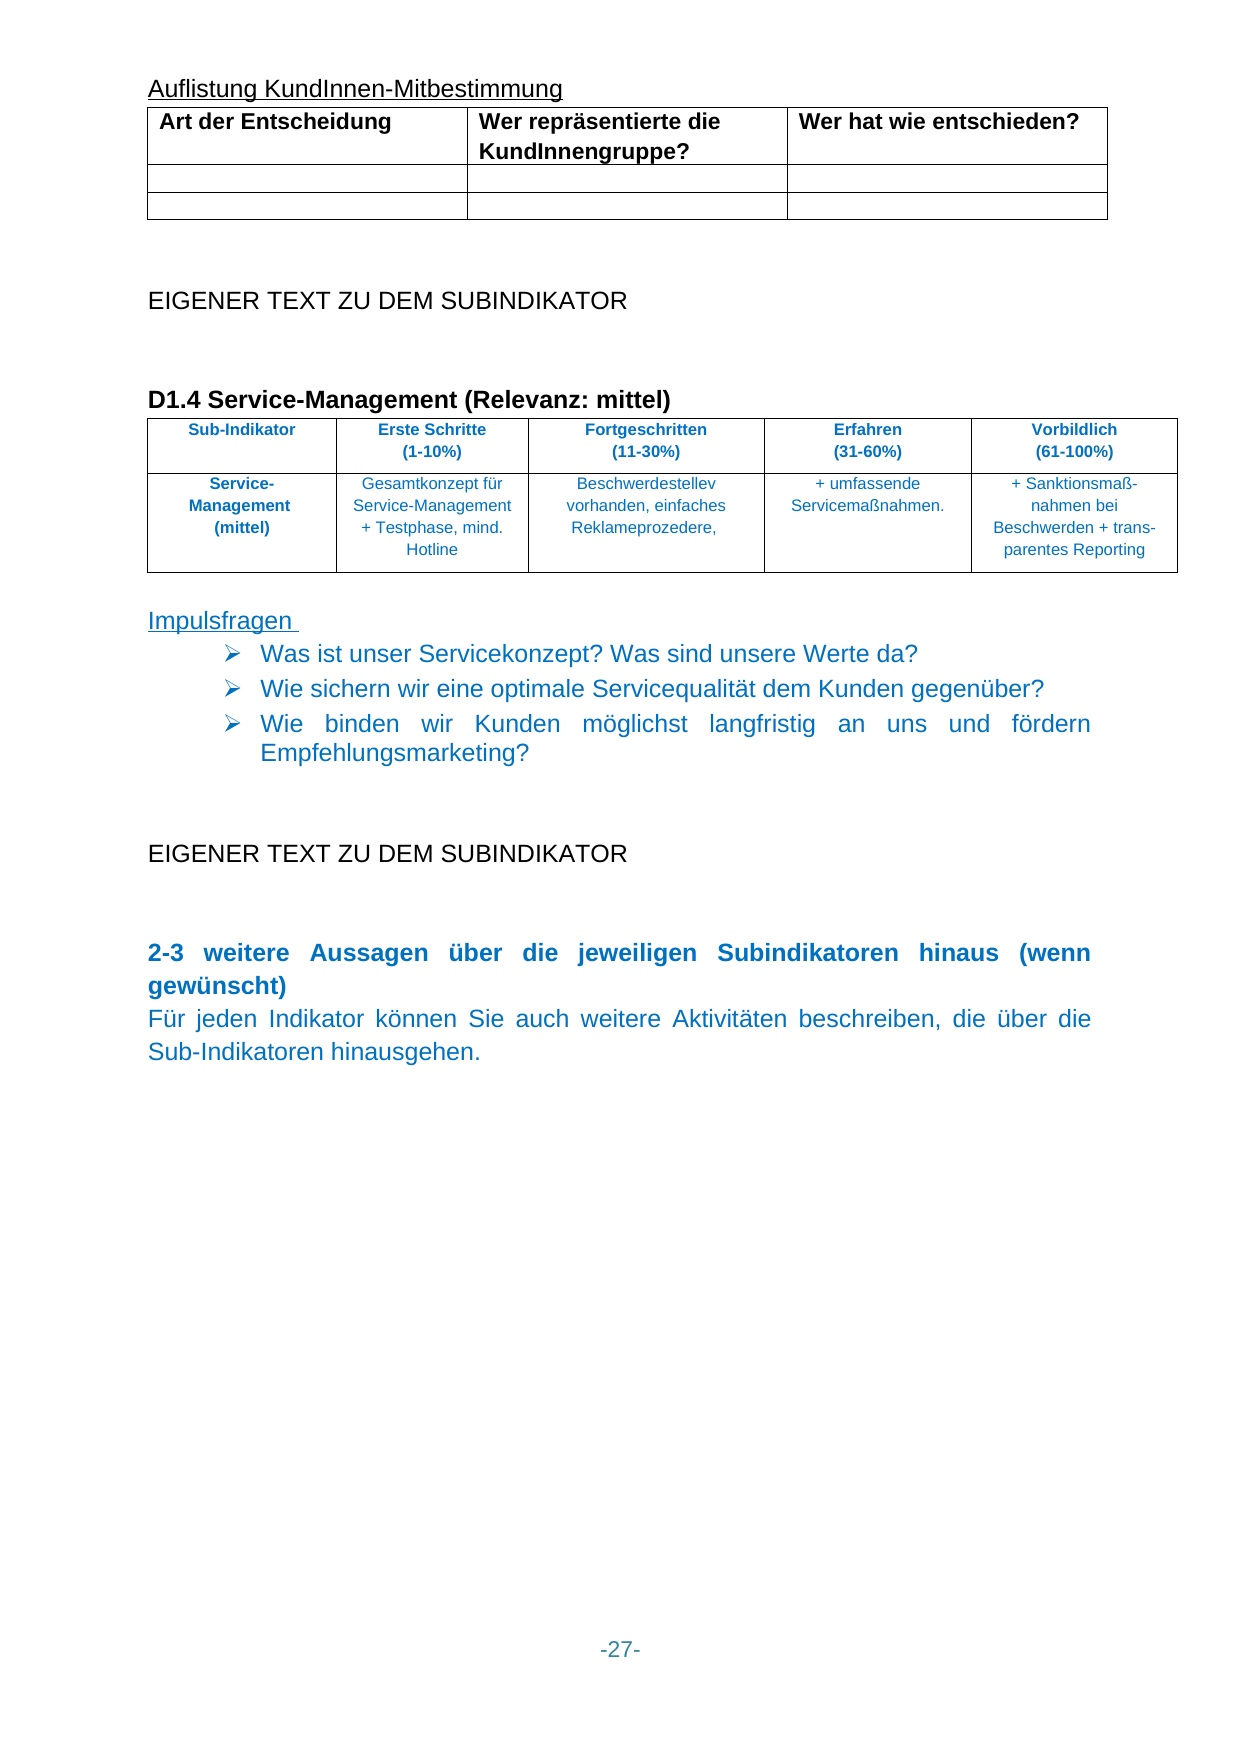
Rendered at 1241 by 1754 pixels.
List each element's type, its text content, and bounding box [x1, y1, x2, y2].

table_header Art der Entscheidung [148, 108, 467, 164]
table_cell [148, 165, 467, 192]
table_header Wer hat wie entschieden? [788, 108, 1107, 164]
table_header Sub-Indikator [148, 419, 336, 473]
text Impulsfragen [148, 606, 1093, 634]
table_cell [468, 165, 787, 192]
text EIGENER TEXT ZU DEM SUBINDIKATOR [148, 286, 1093, 315]
text Auflistung KundInnen-Mitbestimmung [148, 74, 1093, 102]
list Wie sichern wir eine optimale Servicequalität dem Kunden gegenüber? [223, 674, 1093, 703]
table_header Vorbildlich (61-100%) [972, 419, 1177, 473]
text Für jeden Indikator können Sie auch weitere Aktivitäten beschreiben, die über die Sub-Indikatoren hinausgehen. [148, 1004, 1093, 1066]
table_cell Service-Management (mittel) [148, 474, 336, 572]
list Wie binden wir Kunden möglichst langfristig an uns und fördern Empfehlungsmarketing? [223, 709, 1093, 767]
text EIGENER TEXT ZU DEM SUBINDIKATOR [148, 839, 1093, 868]
table_header Fortgeschritten (11-30%) [529, 419, 764, 473]
table_cell [148, 193, 467, 219]
table_cell [788, 193, 1107, 219]
table_cell + umfassende Servicemaßnahmen. [765, 474, 971, 572]
table_cell + Sanktionsmaß-nahmen bei Beschwerden + trans-parentes Reporting [972, 474, 1177, 572]
text 2-3 weitere Aussagen über die jeweiligen Subindikatoren hinaus (wenn gewünscht) [148, 938, 1093, 1000]
table_header Erfahren (31-60%) [765, 419, 971, 473]
table_header Wer repräsentierte die KundInnengruppe? [468, 108, 787, 164]
table_cell Beschwerde­stellev vorhanden, einfaches Reklameprozedere, [529, 474, 764, 572]
table_cell [788, 165, 1107, 192]
table_cell [468, 193, 787, 219]
text D1.4 Service-Management (Relevanz: mittel) [148, 385, 1093, 414]
table_header Erste Schritte (1-10%) [337, 419, 528, 473]
table_cell Gesamtkonzept für Service-Management + Testphase, mind. Hotline [337, 474, 528, 572]
list Was ist unser Servicekonzept? Was sind unsere Werte da? [223, 639, 1093, 668]
